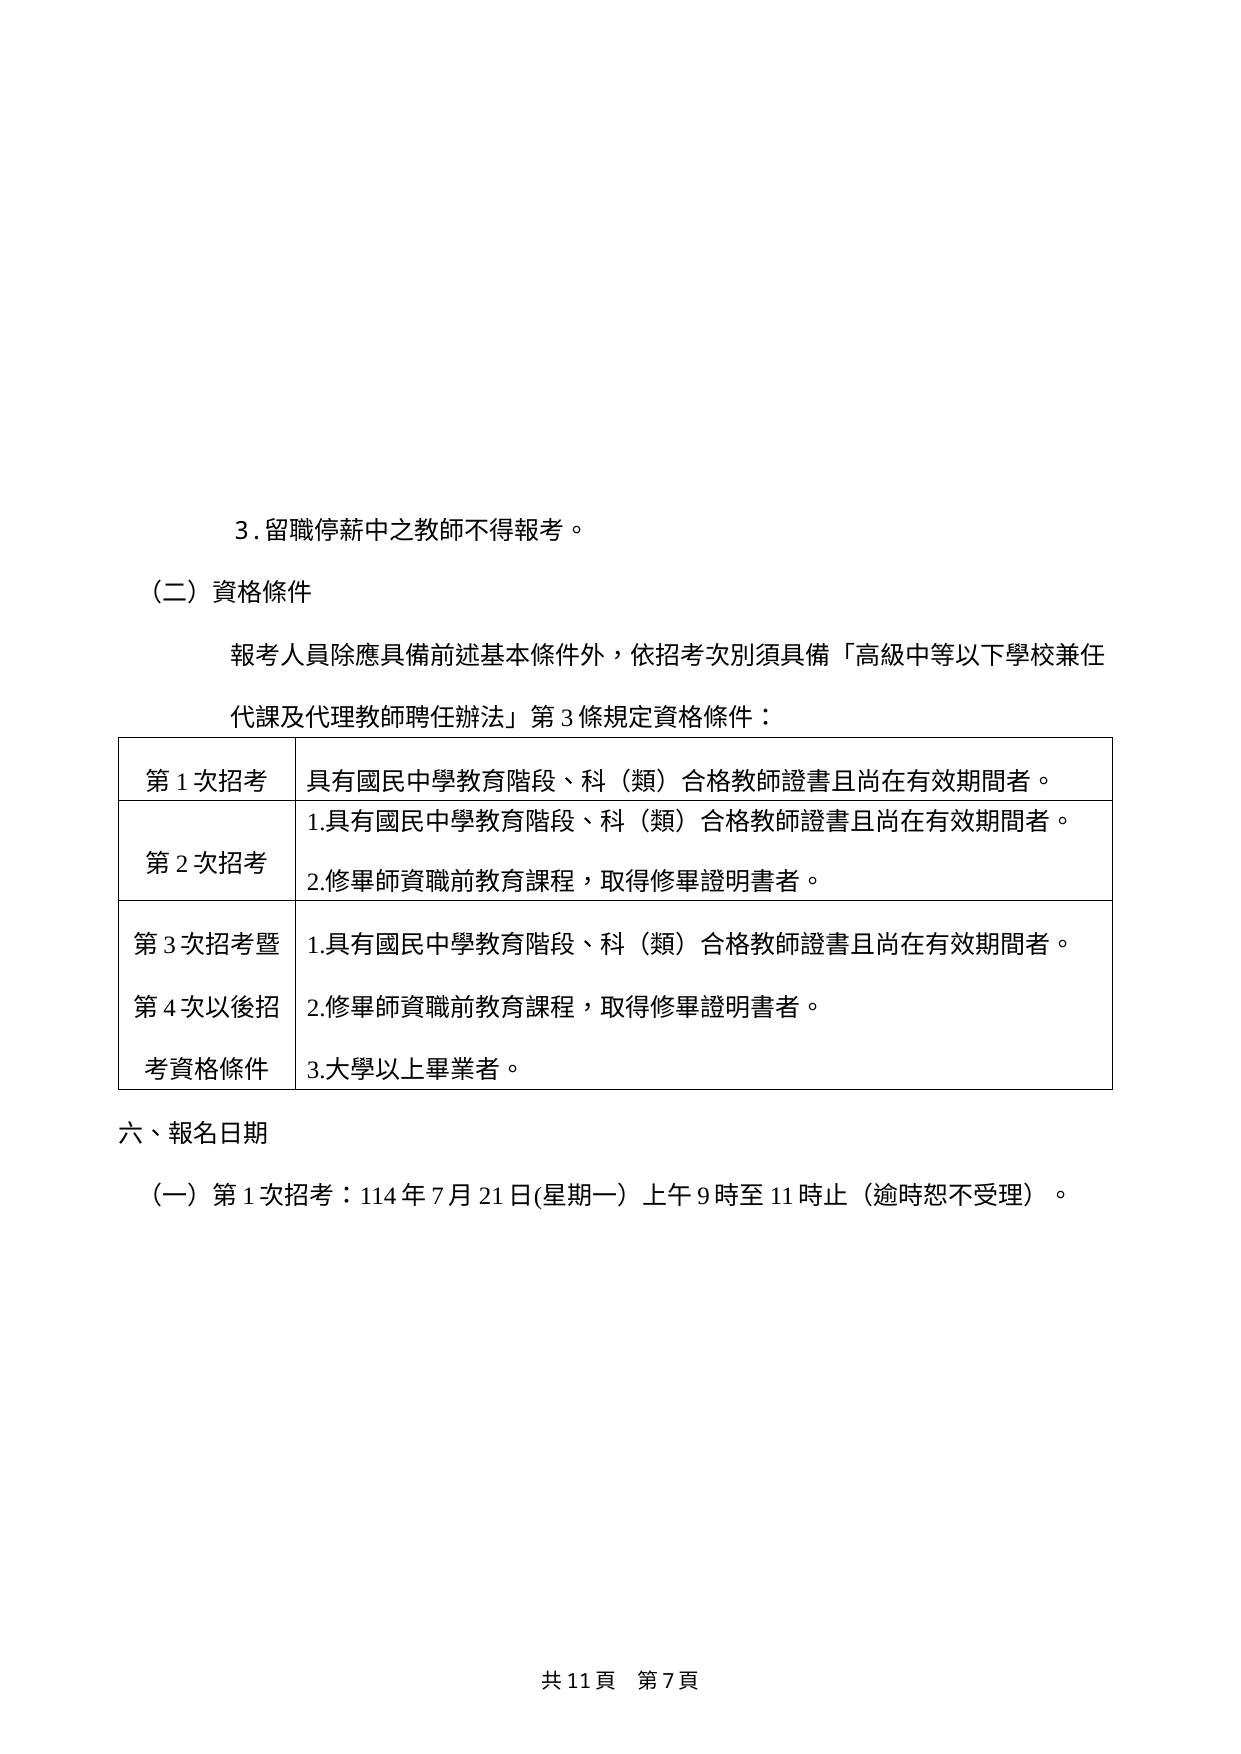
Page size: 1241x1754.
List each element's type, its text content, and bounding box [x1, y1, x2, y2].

text 報考人員除應具備前述基本條件外，依招考次別須具備「高級中等以下學校兼任代課及代理教師聘任辦法」第3條規定資格條件： [231, 612, 1122, 737]
table_cell 第2次招考 [119, 801, 295, 900]
table_cell 1.具有國民中學教育階段、科（類）合格教師證書且尚在有效期間者。 2.修畢師資職前教育課程，取得修畢證明書者。 3.大學以上畢業者。 [296, 901, 1112, 1089]
text 3.留職停薪中之教師不得報考。 [221, 487, 1122, 549]
text 六、報名日期 [118, 1090, 1122, 1152]
table_header 第1次招考 [119, 738, 295, 800]
table_cell 1.具有國民中學教育階段、科（類）合格教師證書且尚在有效期間者。 2.修畢師資職前教育課程，取得修畢證明書者。 [296, 801, 1112, 900]
text （二）資格條件 [118, 549, 1122, 612]
table_cell 第3次招考暨 第4次以後招考資格條件 [119, 901, 295, 1089]
table_header 具有國民中學教育階段、科（類）合格教師證書且尚在有效期間者。 [296, 738, 1112, 800]
text （一）第1次招考：114年7月21日(星期一）上午9時至11時止（逾時恕不受理）。 [137, 1152, 1122, 1215]
